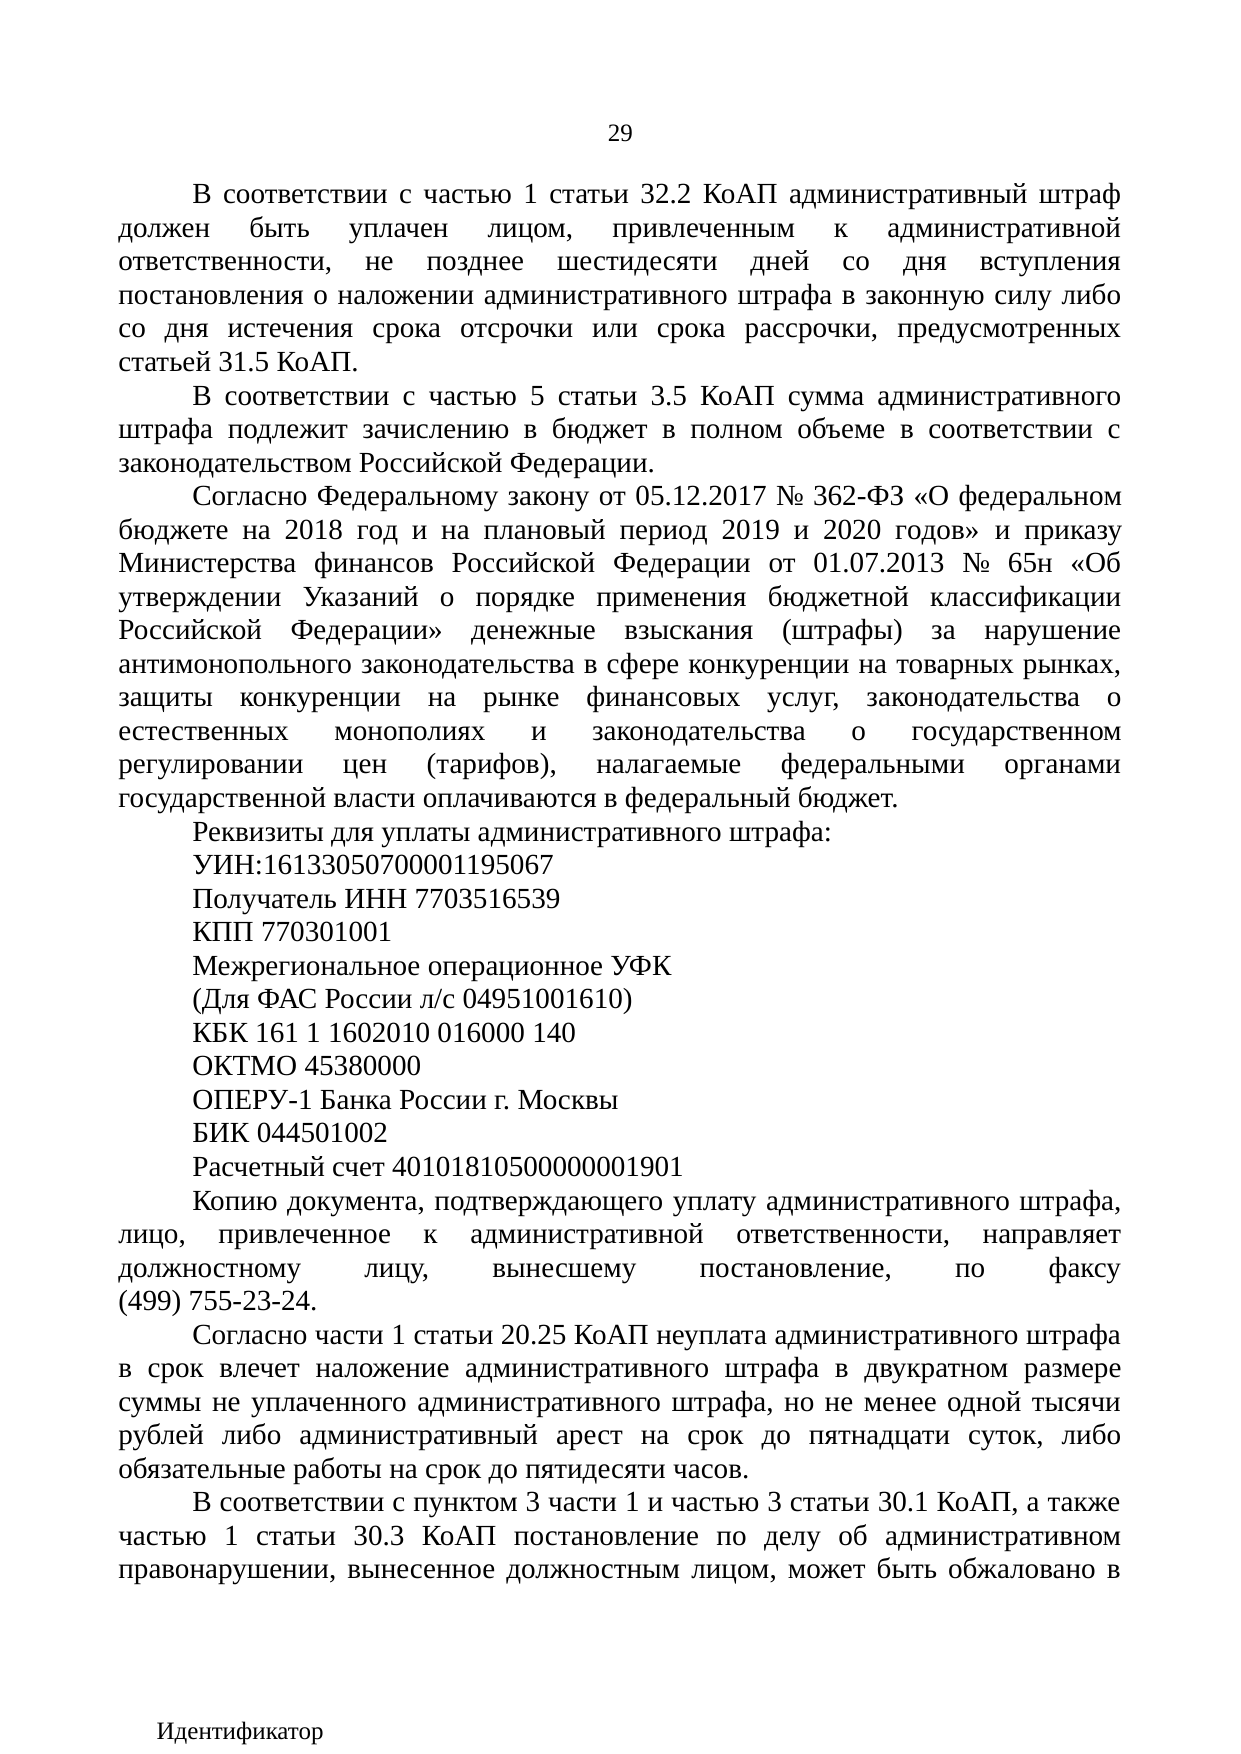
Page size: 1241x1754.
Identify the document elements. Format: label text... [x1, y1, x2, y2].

text КБК 161 1 1602010 016000 140 [118, 1015, 1122, 1048]
text Получатель ИНН 7703516539 [118, 881, 1122, 914]
text КПП 770301001 [118, 914, 1122, 948]
text Межрегиональное операционное УФК [118, 948, 1122, 981]
text УИН:16133050700001195067 [118, 847, 1122, 881]
text ОКТМО 45380000 [118, 1048, 1122, 1082]
text ОПЕРУ-1 Банка России г. Москвы [118, 1082, 1122, 1116]
text В соответствии с частью 5 статьи 3.5 КоАП сумма административного штрафа подлежит зачислению в бюджет в полном объеме в соответствии с законодательством Российской Федерации. [118, 378, 1122, 478]
text Расчетный счет 40101810500000001901 [118, 1149, 1122, 1183]
text БИК 044501002 [118, 1116, 1122, 1149]
text В соответствии с пунктом 3 части 1 и частью 3 статьи 30.1 КоАП, а также частью 1 статьи 30.3 КоАП постановление по делу об административном правонарушении, вынесенное должностным лицом, может быть обжаловано в [118, 1484, 1122, 1585]
text Копию документа, подтверждающего уплату административного штрафа, лицо, привлеченное к административной ответственности, направляет должностному лицу, вынесшему постановление, по факсу (499) 755-23-24. [118, 1183, 1122, 1317]
text Согласно части 1 статьи 20.25 КоАП неуплата административного штрафа в срок влечет наложение административного штрафа в двукратном размере суммы не уплаченного административного штрафа, но не менее одной тысячи рублей либо административный арест на срок до пятнадцати суток, либо обязательные работы на срок до пятидесяти часов. [118, 1317, 1122, 1484]
text В соответствии с частью 1 статьи 32.2 КоАП административный штраф должен быть уплачен лицом, привлеченным к административной ответственности, не позднее шестидесяти дней со дня вступления постановления о наложении административного штрафа в законную силу либо со дня истечения срока отсрочки или срока рассрочки, предусмотренных статьей 31.5 КоАП. [118, 176, 1122, 378]
text (Для ФАС России л/с 04951001610) [118, 981, 1122, 1015]
text Реквизиты для уплаты административного штрафа: [118, 814, 1122, 847]
text Согласно Федеральному закону от 05.12.2017 № 362-ФЗ «О федеральном бюджете на 2018 год и на плановый период 2019 и 2020 годов» и приказу Министерства финансов Российской Федерации от 01.07.2013 № 65н «Об утверждении Указаний о порядке применения бюджетной классификации Российской Федерации» денежные взыскания (штрафы) за нарушение антимонопольного законодательства в сфере конкуренции на товарных рынках, защиты конкуренции на рынке финансовых услуг, законодательства о естественных монополиях и законодательства о государственном регулировании цен (тарифов), налагаемые федеральными органами государственной власти оплачиваются в федеральный бюджет. [118, 478, 1122, 814]
